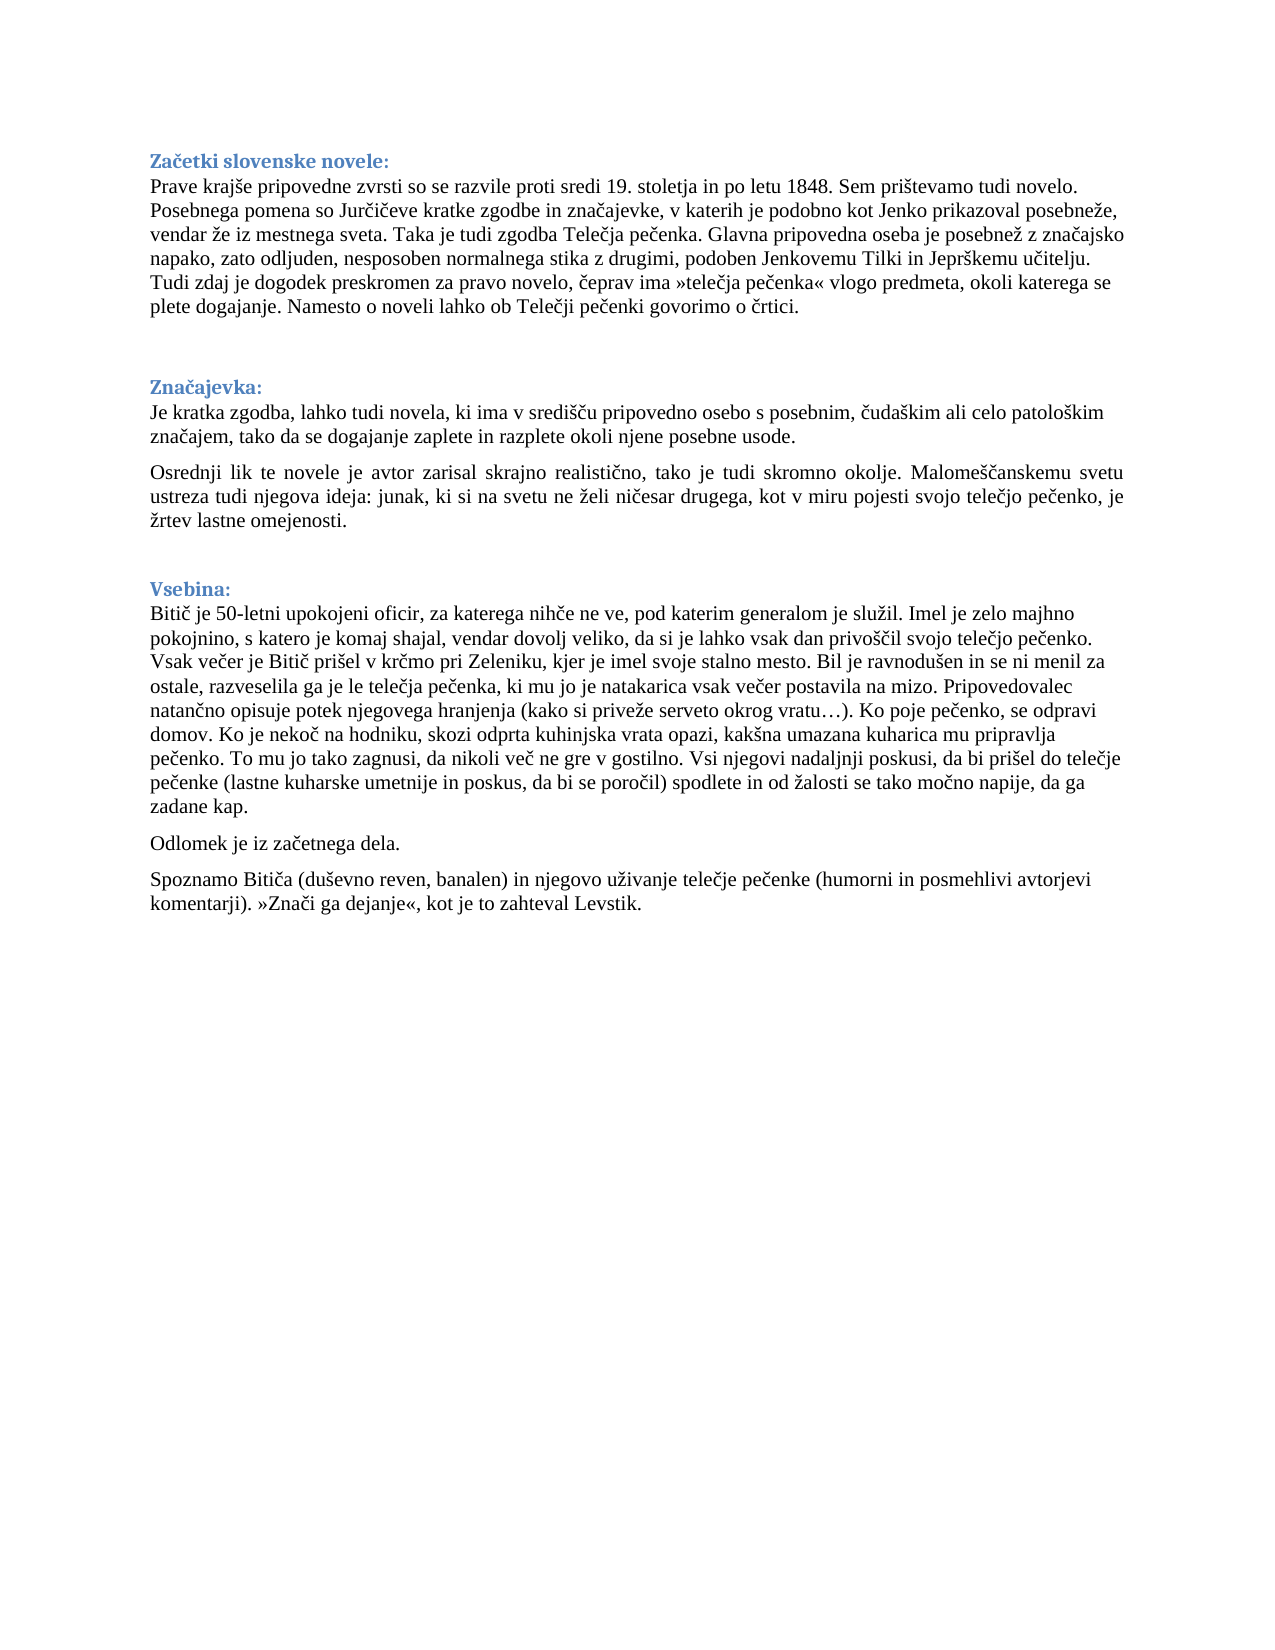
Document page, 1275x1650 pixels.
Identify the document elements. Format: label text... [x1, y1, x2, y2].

subtitle Vsebina: [150, 577, 1125, 601]
subtitle Začetki slovenske novele: [150, 150, 1125, 174]
text Je kratka zgodba, lahko tudi novela, ki ima v središču pripovedno osebo s posebnim, čudaškim ali celo patološkim značajem, tako da se dogajanje zaplete in razplete okoli njene posebne usode. [150, 400, 1125, 448]
text Prave krajše pripovedne zvrsti so se razvile proti sredi 19. stoletja in po letu 1848. Sem prištevamo tudi novelo. Posebnega pomena so Jurčičeve kratke zgodbe in značajevke, v katerih je podobno kot Jenko prikazoval posebneže, vendar že iz mestnega sveta. Taka je tudi zgodba Telečja pečenka. Glavna pripovedna oseba je posebnež z značajsko napako, zato odljuden, nesposoben normalnega stika z drugimi, podoben Jenkovemu Tilki in Jeprškemu učitelju. Tudi zdaj je dogodek preskromen za pravo novelo, čeprav ima »telečja pečenka« vlogo predmeta, okoli katerega se plete dogajanje. Namesto o noveli lahko ob Telečji pečenki govorimo o črtici. [150, 174, 1125, 318]
subtitle Značajevka: [150, 376, 1125, 400]
text Odlomek je iz začetnega dela. [150, 830, 1125, 854]
text Bitič je 50-letni upokojeni oficir, za katerega nihče ne ve, pod katerim generalom je služil. Imel je zelo majhno pokojnino, s katero je komaj shajal, vendar dovolj veliko, da si je lahko vsak dan privoščil svojo telečjo pečenko. Vsak večer je Bitič prišel v krčmo pri Zeleniku, kjer je imel svoje stalno mesto. Bil je ravnodušen in se ni menil za ostale, razveselila ga je le telečja pečenka, ki mu jo je natakarica vsak večer postavila na mizo. Pripovedovalec natančno opisuje potek njegovega hranjenja (kako si priveže serveto okrog vratu…). Ko poje pečenko, se odpravi domov. Ko je nekoč na hodniku, skozi odprta kuhinjska vrata opazi, kakšna umazana kuharica mu pripravlja pečenko. To mu jo tako zagnusi, da nikoli več ne gre v gostilno. Vsi njegovi nadaljnji poskusi, da bi prišel do telečje pečenke (lastne kuharske umetnije in poskus, da bi se poročil) spodlete in od žalosti se tako močno napije, da ga zadane kap. [150, 601, 1125, 818]
text Spoznamo Bitiča (duševno reven, banalen) in njegovo uživanje telečje pečenke (humorni in posmehlivi avtorjevi komentarji). »Znači ga dejanje«, kot je to zahteval Levstik. [150, 867, 1125, 915]
text Osrednji lik te novele je avtor zarisal skrajno realistično, tako je tudi skromno okolje. Malomeščanskemu svetu ustreza tudi njegova ideja: junak, ki si na svetu ne želi ničesar drugega, kot v miru pojesti svojo telečjo pečenko, je žrtev lastne omejenosti. [150, 460, 1125, 532]
